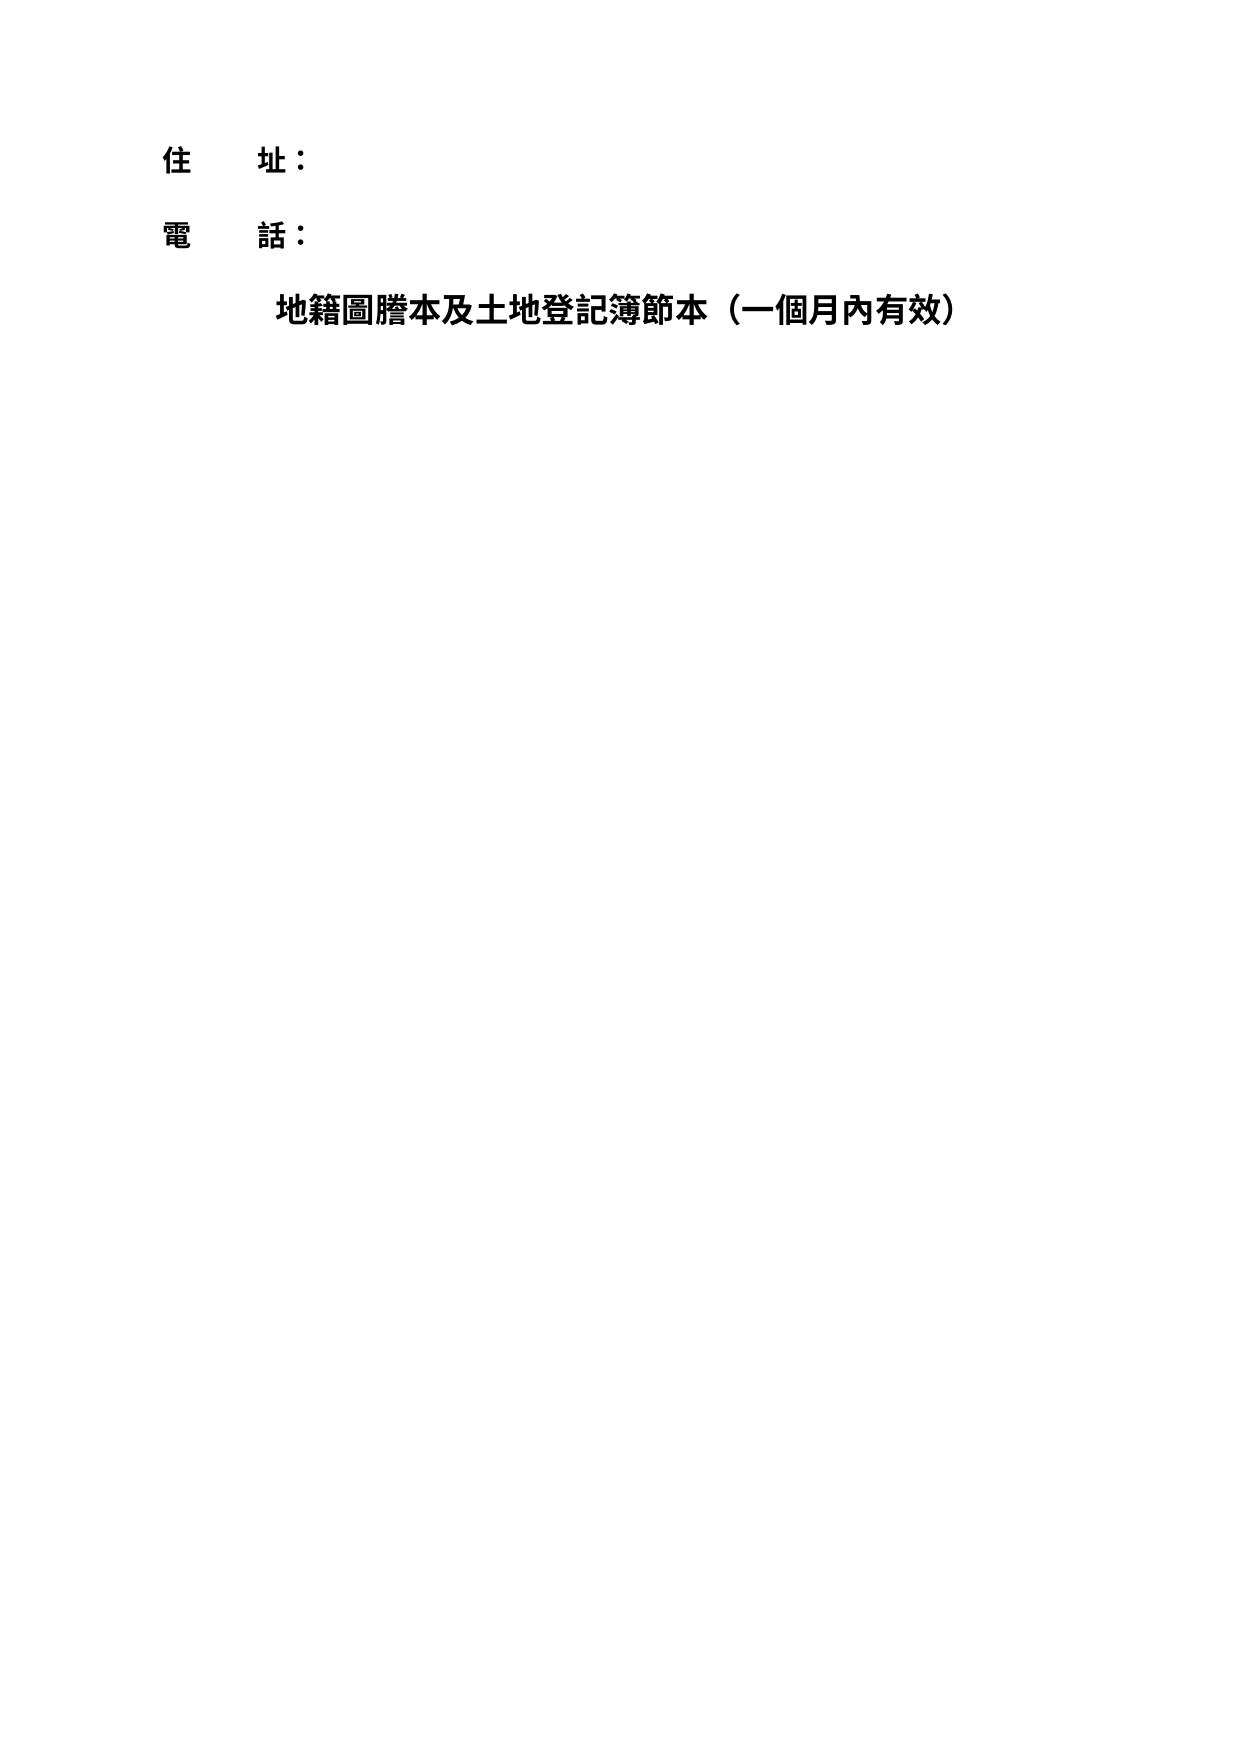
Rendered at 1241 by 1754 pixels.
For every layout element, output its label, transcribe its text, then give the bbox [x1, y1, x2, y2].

text 電 話： [162, 196, 1137, 271]
text 住 址： [162, 121, 1137, 196]
text 地籍圖謄本及土地登記簿節本（一個月內有效） [112, 271, 1137, 346]
